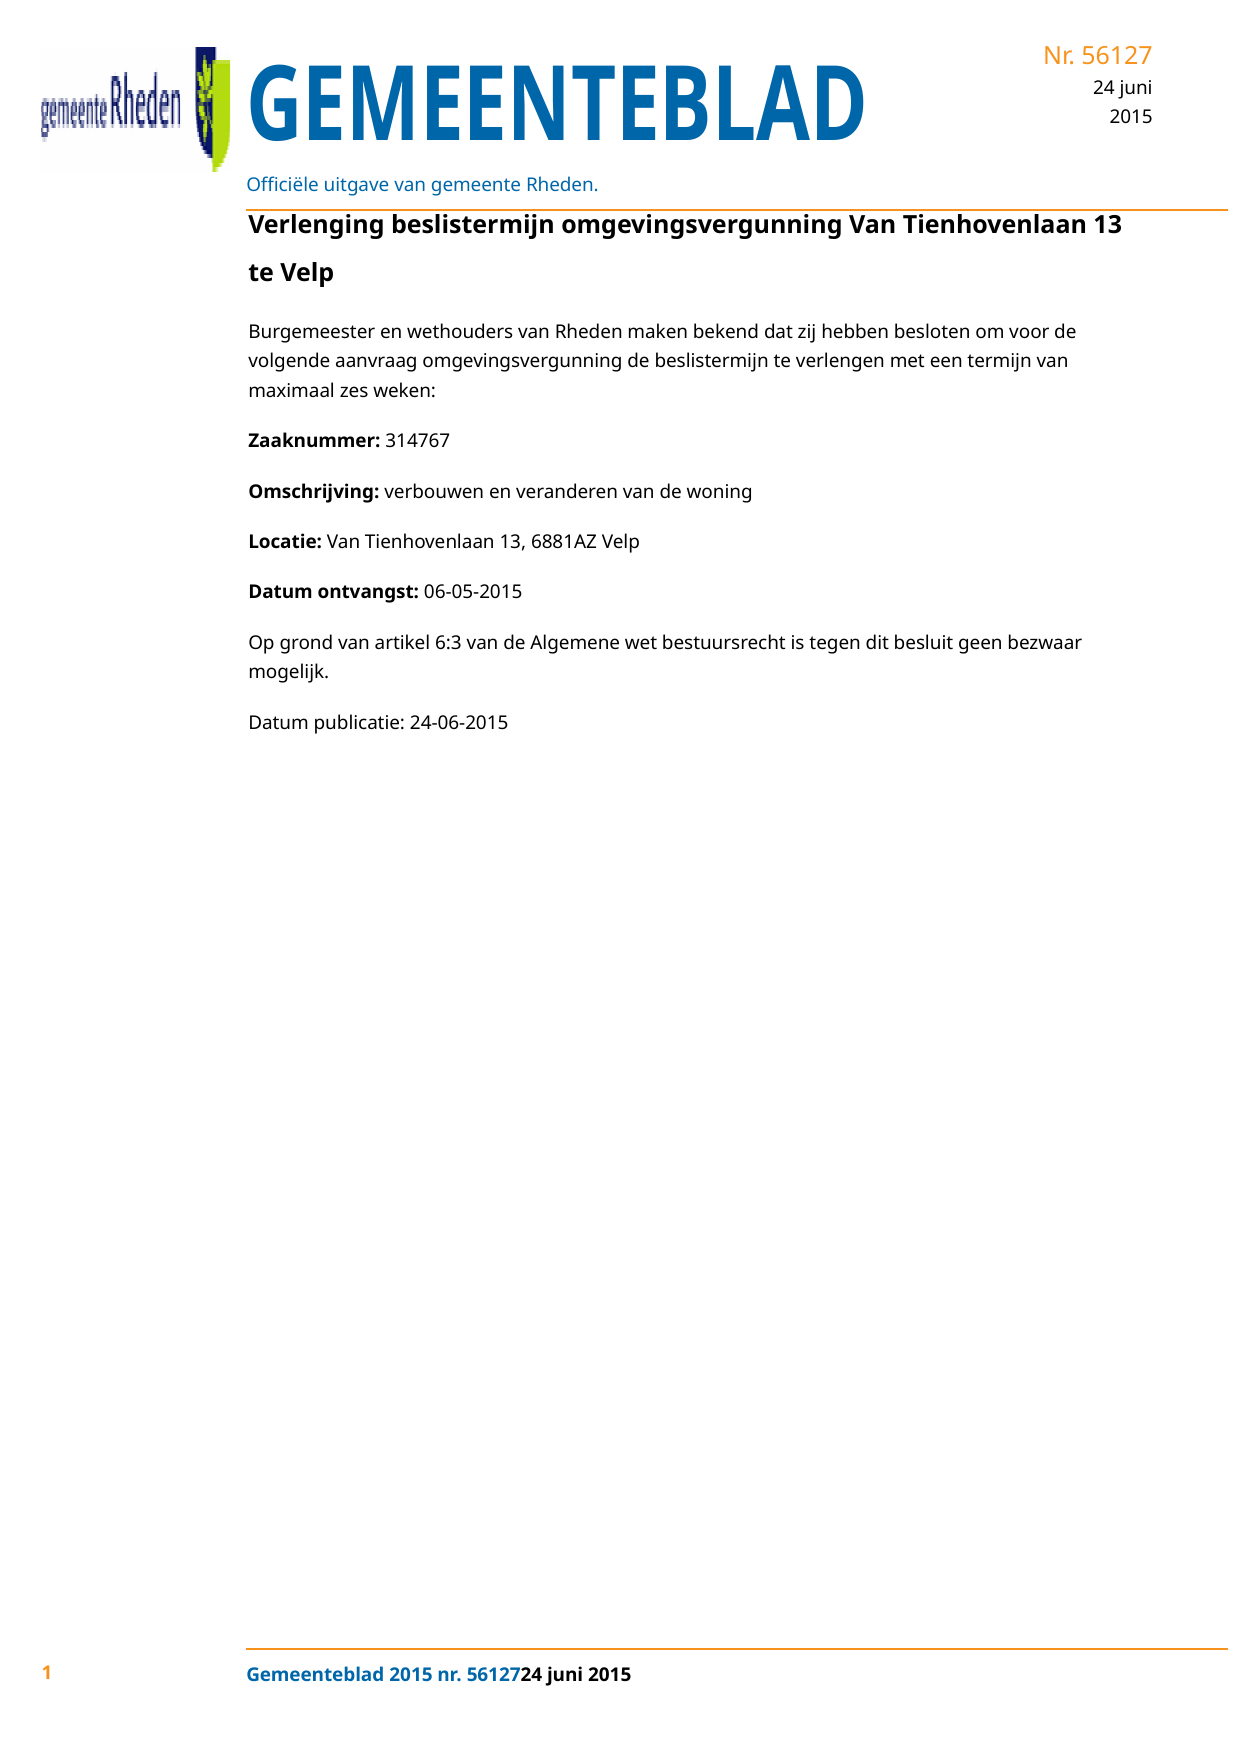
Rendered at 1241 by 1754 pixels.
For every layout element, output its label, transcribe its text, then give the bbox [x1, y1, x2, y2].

text Zaaknummer: 314767 [248, 427, 1152, 453]
text Locatie: Van Tienhovenlaan 13, 6881AZ Velp [248, 528, 1152, 554]
text Datum publicatie: 24-06-2015 [248, 709, 1152, 735]
text Verlenging beslistermijn omgevingsvergunning Van Tienhovenlaan 13 te Velp [248, 211, 1152, 288]
text Omschrijving: verbouwen en veranderen van de woning [248, 478, 1152, 504]
text Burgemeester en wethouders van Rheden maken bekend dat zij hebben besloten om voor de volgende aanvraag omgevingsvergunning de beslistermijn te verlengen met een termijn van maximaal zes weken: [248, 318, 1152, 403]
text Op grond van artikel 6:3 van de Algemene wet bestuursrecht is tegen dit besluit geen bezwaar mogelijk. [248, 629, 1152, 684]
picture [41, 47, 231, 172]
text Datum ontvangst: 06-05-2015 [248, 579, 1152, 604]
